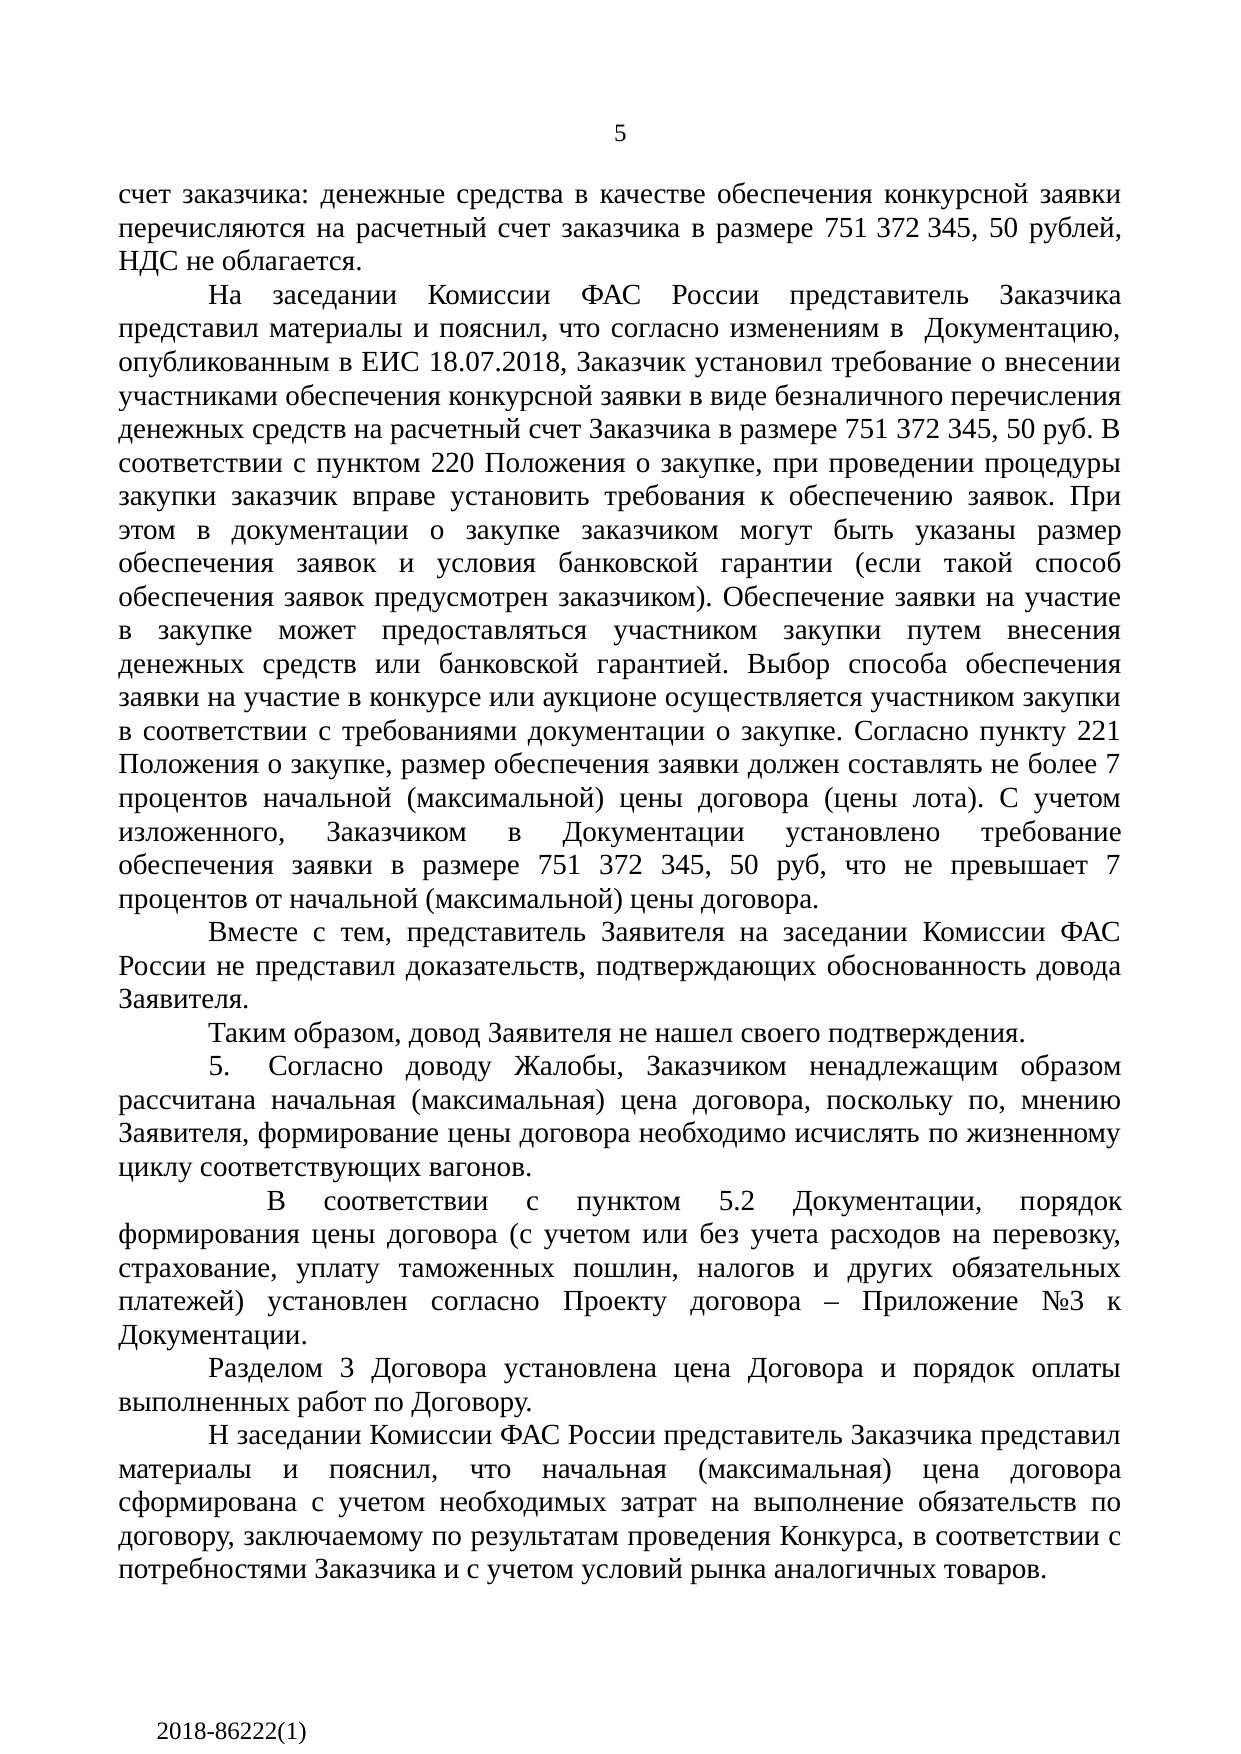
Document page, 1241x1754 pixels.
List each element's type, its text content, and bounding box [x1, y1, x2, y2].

text счет заказчика: денежные средства в качестве обеспечения конкурсной заявки перечисляются на расчетный счет заказчика в размере 751 372 345, 50 рублей, НДС не облагается. [118, 176, 1122, 277]
list Согласно доводу Жалобы, Заказчиком ненадлежащим образом рассчитана начальная (максимальная) цена договора, поскольку по, мнению Заявителя, формирование цены договора необходимо исчислять по жизненному циклу соответствующих вагонов. [118, 1048, 1122, 1183]
text Таким образом, довод Заявителя не нашел своего подтверждения. [118, 1015, 1122, 1048]
text Разделом 3 Договора установлена цена Договора и порядок оплаты выполненных работ по Договору. [118, 1350, 1122, 1417]
text На заседании Комиссии ФАС России представитель Заказчика представил материалы и пояснил, что согласно изменениям в Документацию, опубликованным в ЕИС 18.07.2018, Заказчик установил требование о внесении участниками обеспечения конкурсной заявки в виде безналичного перечисления денежных средств на расчетный счет Заказчика в размере 751 372 345, 50 руб. В соответствии с пунктом 220 Положения о закупке, при проведении процедуры закупки заказчик вправе установить требования к обеспечению заявок. При этом в документации о закупке заказчиком могут быть указаны размер обеспечения заявок и условия банковской гарантии (если такой способ обеспечения заявок предусмотрен заказчиком). Обеспечение заявки на участие в закупке может предоставляться участником закупки путем внесения денежных средств или банковской гарантией. Выбор способа обеспечения заявки на участие в конкурсе или аукционе осуществляется участником закупки в соответствии с требованиями документации о закупке. Согласно пункту 221 Положения о закупке, размер обеспечения заявки должен составлять не более 7 процентов начальной (максимальной) цены договора (цены лота). С учетом изложенного, Заказчиком в Документации установлено требование обеспечения заявки в размере 751 372 345, 50 руб, что не превышает 7 процентов от начальной (максимальной) цены договора. [118, 277, 1122, 914]
text Вместе с тем, представитель Заявителя на заседании Комиссии ФАС России не представил доказательств, подтверждающих обоснованность довода Заявителя. [118, 914, 1122, 1015]
text Н заседании Комиссии ФАС России представитель Заказчика представил материалы и пояснил, что начальная (максимальная) цена договора сформирована с учетом необходимых затрат на выполнение обязательств по договору, заключаемому по результатам проведения Конкурса, в соответствии с потребностями Заказчика и с учетом условий рынка аналогичных товаров. [118, 1417, 1122, 1585]
text В соответствии с пунктом 5.2 Документации, порядок формирования цены договора (с учетом или без учета расходов на перевозку, страхование, уплату таможенных пошлин, налогов и других обязательных платежей) установлен согласно Проекту договора – Приложение №3 к Документации. [118, 1183, 1122, 1350]
